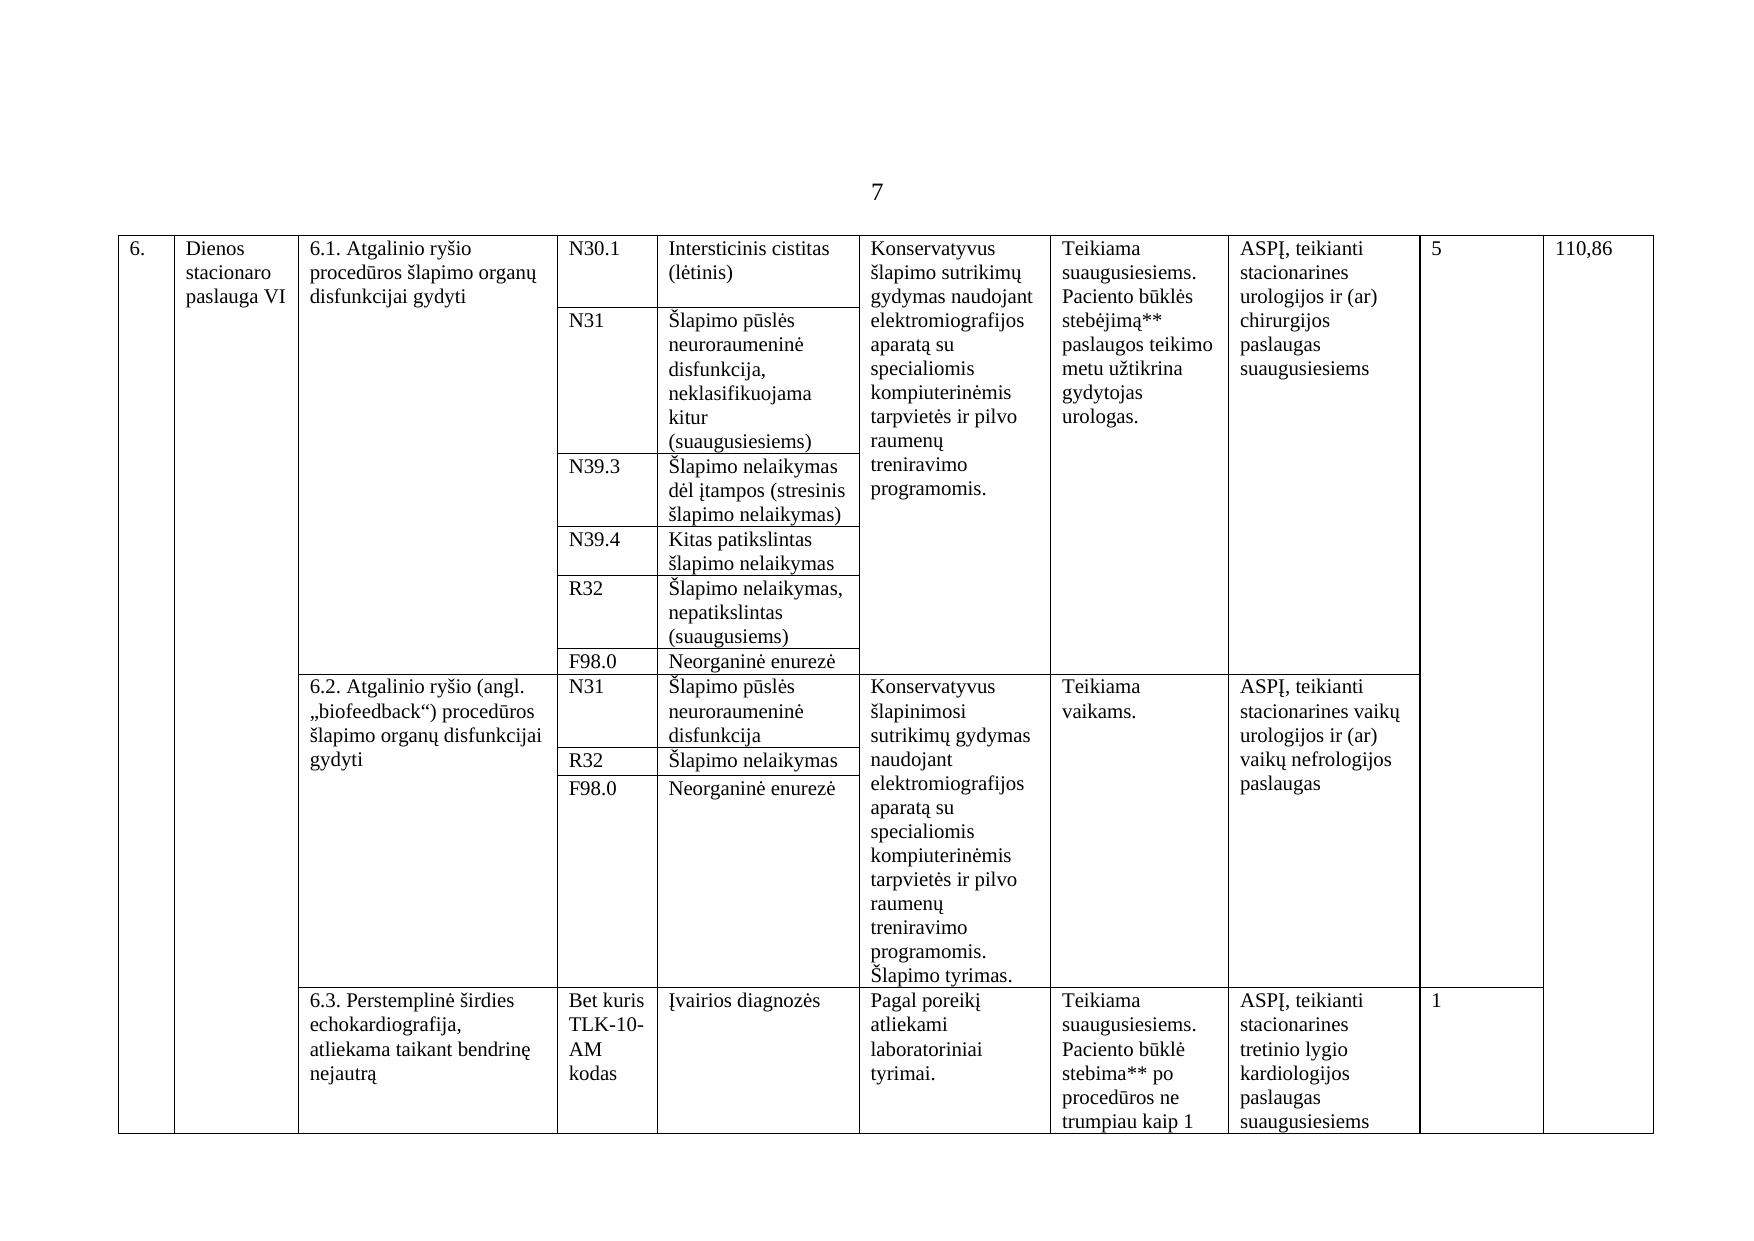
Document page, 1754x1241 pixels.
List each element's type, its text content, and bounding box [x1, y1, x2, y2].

table_cell F98.0 [558, 649, 657, 673]
table_cell Neorganinė enurezė [658, 776, 859, 987]
table_cell Kitas patikslintas šlapimo nelaikymas [658, 527, 859, 575]
table_cell Šlapimo pūslės neuroraumeninė disfunkcija, neklasifikuojama kitur (suaugusiesiems) [658, 308, 859, 453]
table_cell Įvairios diagnozės [658, 988, 859, 1133]
table_cell N39.4 [558, 527, 657, 575]
table_cell N39.3 [558, 454, 657, 526]
table_cell ASPĮ, teikianti stacionarines urologijos ir (ar) chirurgijos paslaugas suaugusiesiems [1229, 236, 1419, 673]
table_cell Teikiama suaugusiesiems. Paciento būklės stebėjimą** paslaugos teikimo metu užtikrina gydytojas urologas. [1051, 236, 1228, 673]
table_cell Neorganinė enurezė [658, 649, 859, 673]
table_cell Šlapimo pūslės neuroraumeninė disfunkcija [658, 675, 859, 747]
table_cell 6.3. Perstemplinė širdies echokardiografija, atliekama taikant bendrinę nejautrą [299, 988, 557, 1133]
table_cell 5 [1421, 236, 1543, 987]
table_cell Intersticinis cistitas (lėtinis) [658, 236, 859, 307]
table_cell Konservatyvus šlapinimosi sutrikimų gydymas naudojant elektromiografijos aparatą su specialiomis kompiuterinėmis tarpvietės ir pilvo raumenų treniravimo programomis. Šlapimo tyrimas. [860, 675, 1050, 987]
table_cell ASPĮ, teikianti stacionarines vaikų urologijos ir (ar) vaikų nefrologijos paslaugas [1229, 675, 1419, 987]
table_cell Šlapimo nelaikymas dėl įtampos (stresinis šlapimo nelaikymas) [658, 454, 859, 526]
table_cell 1 [1421, 988, 1543, 1133]
table_cell ASPĮ, teikianti stacionarines tretinio lygio kardiologijos paslaugas suaugusiesiems [1229, 988, 1419, 1133]
table_cell R32 [558, 748, 657, 775]
table_cell Teikiama suaugusiesiems. Paciento būklė stebima** po procedūros ne trumpiau kaip 1 [1051, 988, 1228, 1133]
table_cell 110,86 [1544, 236, 1653, 1133]
table_cell N31 [558, 308, 657, 453]
table_cell Teikiama vaikams. [1051, 675, 1228, 987]
table_cell F98.0 [558, 776, 657, 987]
table_cell Pagal poreikį atliekami laboratoriniai tyrimai. [860, 988, 1050, 1133]
table_cell N31 [558, 675, 657, 747]
table_cell Konservatyvus šlapimo sutrikimų gydymas naudojant elektromiografijos aparatą su specialiomis kompiuterinėmis tarpvietės ir pilvo raumenų treniravimo programomis. [860, 236, 1050, 673]
table_cell Šlapimo nelaikymas [658, 748, 859, 775]
table_cell Dienos stacionaro paslauga VI [175, 236, 298, 1133]
table_cell Šlapimo nelaikymas, nepatikslintas (suaugusiems) [658, 576, 859, 648]
table_cell Bet kuris TLK-10-AM kodas [558, 988, 657, 1133]
table_cell 6.1. Atgalinio ryšio procedūros šlapimo organų disfunkcijai gydyti [299, 236, 557, 673]
table_cell 6. [119, 236, 174, 1133]
table_cell 6.2. Atgalinio ryšio (angl. „biofeedback“) procedūros šlapimo organų disfunkcijai gydyti [299, 675, 557, 987]
table_cell N30.1 [558, 236, 657, 307]
table_cell R32 [558, 576, 657, 648]
